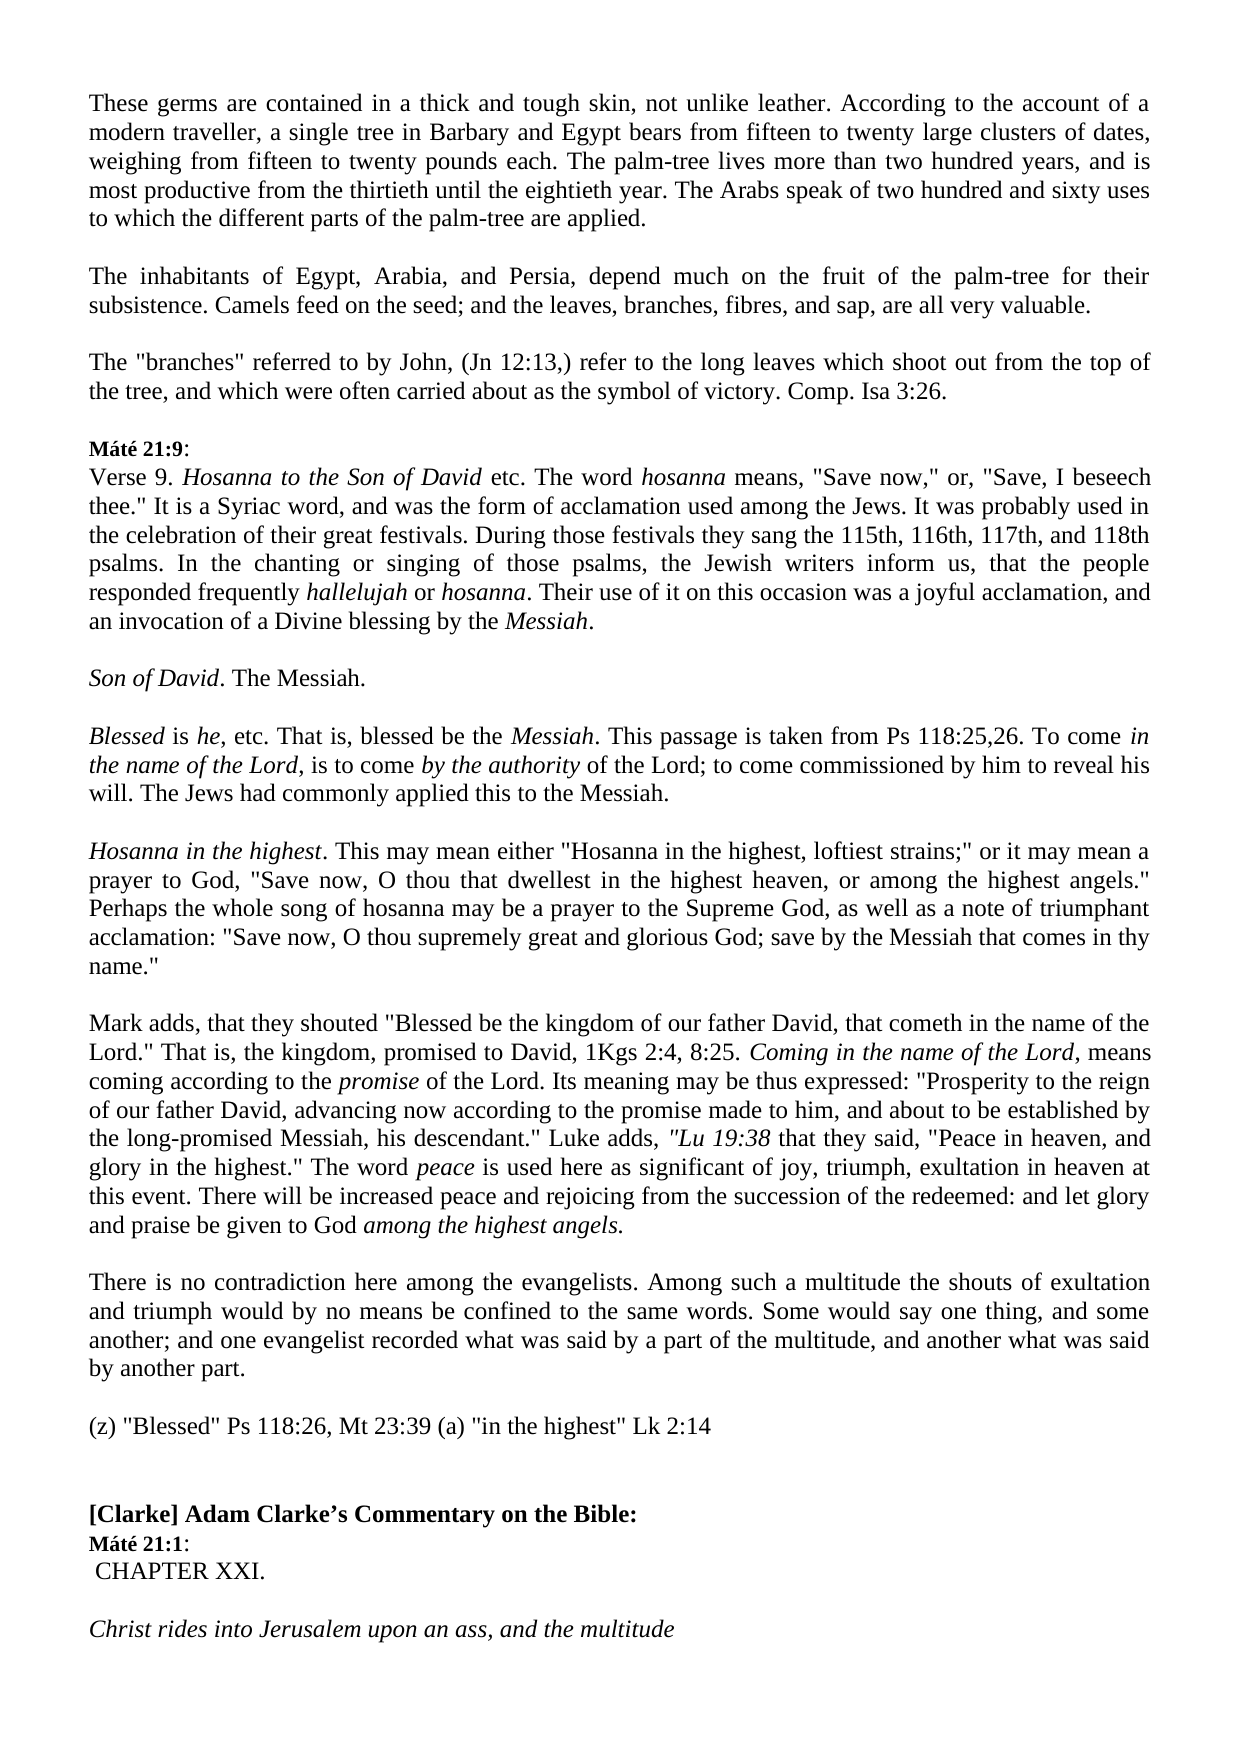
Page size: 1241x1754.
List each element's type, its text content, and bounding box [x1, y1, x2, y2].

text Verse 9. Hosanna to the Son of David etc. The word hosanna means, "Save now," or, "Save, I beseech thee." It is a Syriac word, and was the form of acclamation used among the Jews. It was probably used in the celebration of their great festivals. During those festivals they sang the 115th, 116th, 117th, and 118th psalms. In the chanting or singing of those psalms, the Jewish writers inform us, that the people responded frequently hallelujah or hosanna. Their use of it on this occasion was a joyful acclamation, and an invocation of a Divine blessing by the Messiah. Son of David. The Messiah. Blessed is he, etc. That is, blessed be the Messiah. This passage is taken from Ps 118:25,26. To come in the name of the Lord, is to come by the authority of the Lord; to come commissioned by him to reveal his will. The Jews had commonly applied this to the Messiah. Hosanna in the highest. This may mean either "Hosanna in the highest, loftiest strains;" or it may mean a prayer to God, "Save now, O thou that dwellest in the highest heaven, or among the highest angels." Perhaps the whole song of hosanna may be a prayer to the Supreme God, as well as a note of triumphant acclamation: "Save now, O thou supremely great and glorious God; save by the Messiah that comes in thy name." Mark adds, that they shouted "Blessed be the kingdom of our father David, that cometh in the name of the Lord." That is, the kingdom, promised to David, 1Kgs 2:4, 8:25. Coming in the name of the Lord, means coming according to the promise of the Lord. Its meaning may be thus expressed: "Prosperity to the reign of our father David, advancing now according to the promise made to him, and about to be established by the long-promised Messiah, his descendant." Luke adds, "Lu 19:38 that they said, "Peace in heaven, and glory in the highest." The word peace is used here as significant of joy, triumph, exultation in heaven at this event. There will be increased peace and rejoicing from the succession of the redeemed: and let glory and praise be given to God among the highest angels. There is no contradiction here among the evangelists. Among such a multitude the shouts of exultation and triumph would by no means be confined to the same words. Some would say one thing, and some another; and one evangelist recorded what was said by a part of the multitude, and another what was said by another part. (z) "Blessed" Ps 118:26, Mt 23:39 (a) "in the highest" Lk 2:14 [88, 462, 1152, 1440]
text These germs are contained in a thick and tough skin, not unlike leather. According to the account of a modern traveller, a single tree in Barbary and Egypt bears from fifteen to twenty large clusters of dates, weighing from fifteen to twenty pounds each. The palm-tree lives more than two hundred years, and is most productive from the thirtieth until the eightieth year. The Arabs speak of two hundred and sixty uses to which the different parts of the palm-tree are applied. The inhabitants of Egypt, Arabia, and Persia, depend much on the fruit of the palm-tree for their subsistence. Camels feed on the seed; and the leaves, branches, fibres, and sap, are all very valuable. The "branches" referred to by John, (Jn 12:13,) refer to the long leaves which shoot out from the top of the tree, and which were often carried about as the symbol of victory. Comp. Isa 3:26. [88, 88, 1152, 405]
text Máté 21:9: [88, 433, 1152, 462]
text Máté 21:1: [88, 1528, 1152, 1556]
text [Clarke] Adam Clarke’s Commentary on the Bible: [88, 1499, 1152, 1528]
text CHAPTER XXI. Christ rides into Jerusalem upon an ass, and the multitude [88, 1556, 1152, 1643]
